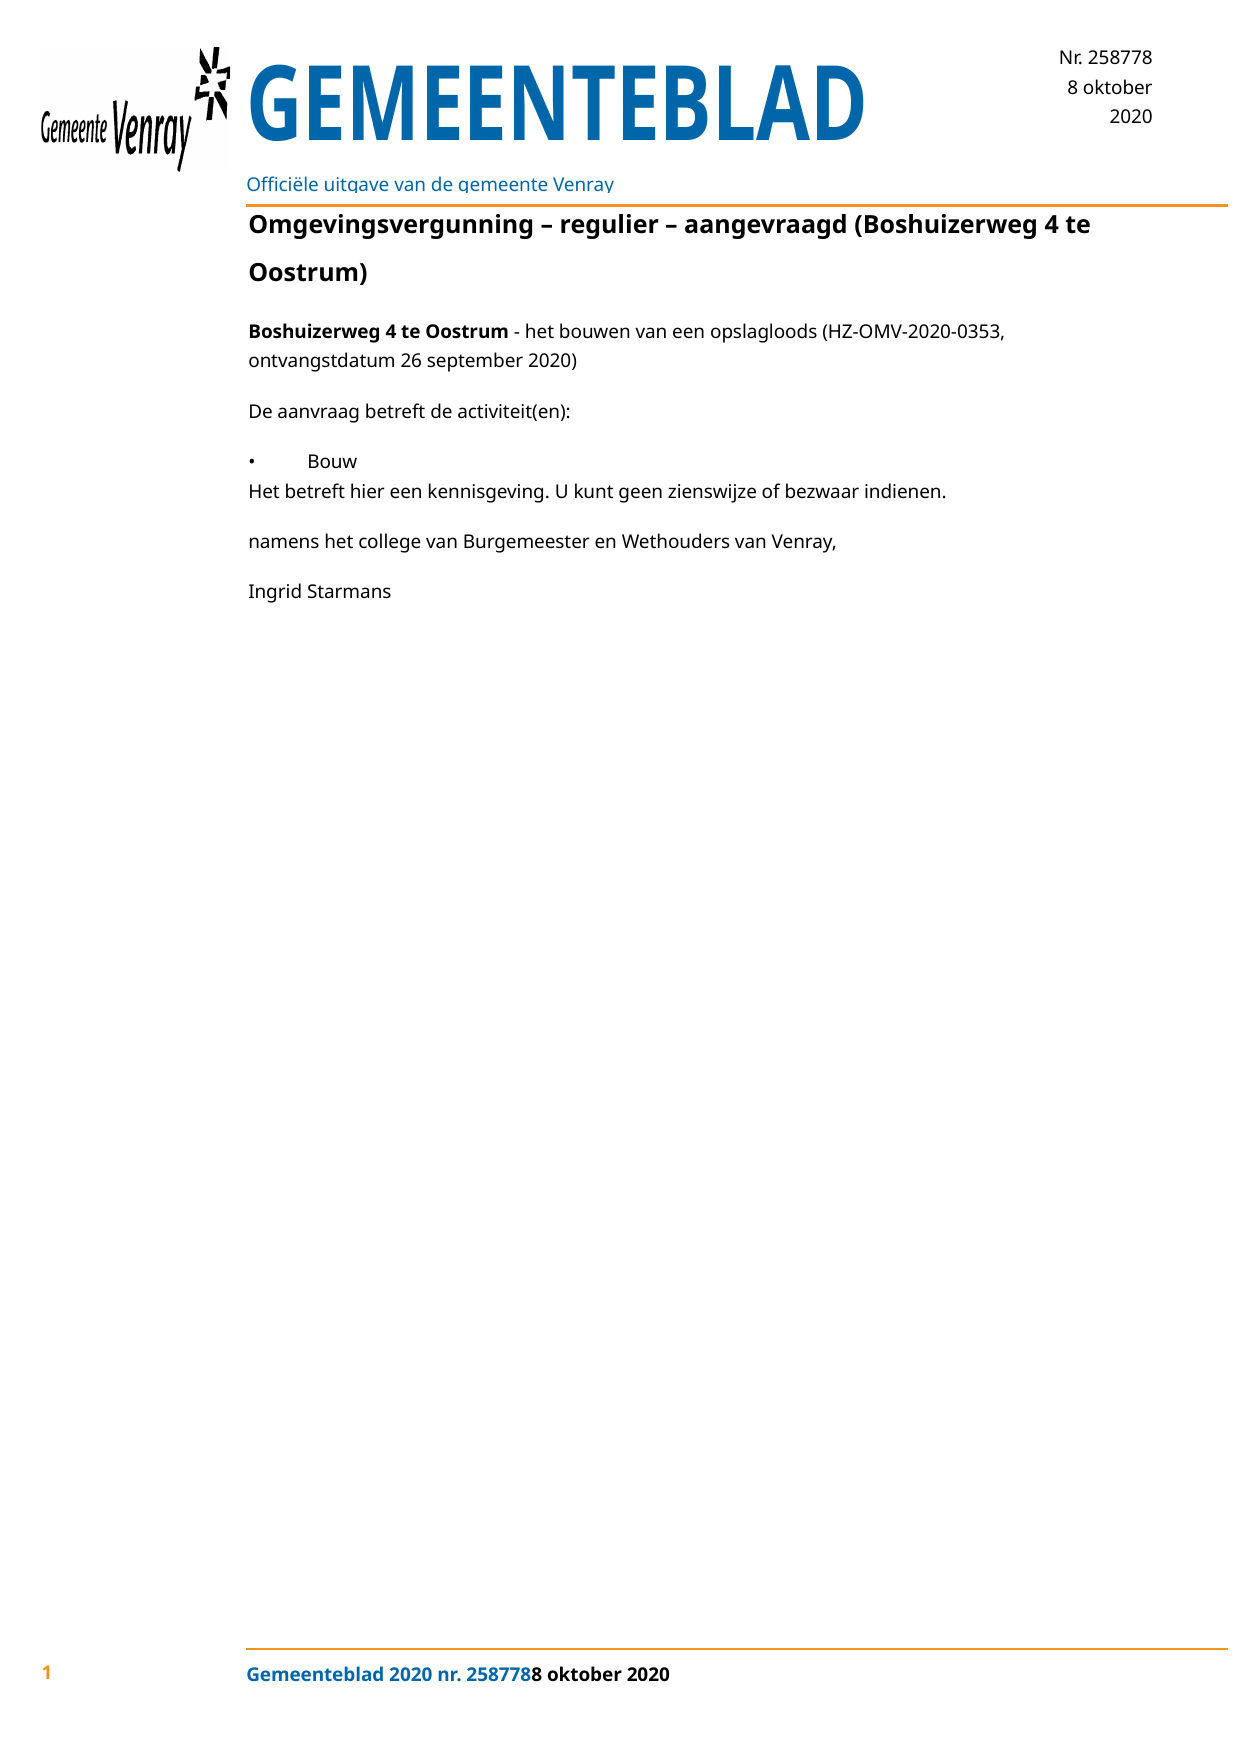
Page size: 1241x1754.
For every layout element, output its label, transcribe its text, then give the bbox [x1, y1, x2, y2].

text Ingrid Starmans [248, 579, 1152, 604]
text namens het college van Burgemeester en Wethouders van Venray, [248, 528, 1152, 554]
list Bouw [248, 448, 1152, 474]
text Het betreft hier een kennisgeving. U kunt geen zienswijze of bezwaar indienen. [248, 478, 1152, 504]
text De aanvraag betreft de activiteit(en): [248, 398, 1152, 424]
picture [41, 47, 231, 172]
text Omgevingsvergunning – regulier – aangevraagd (Boshuizerweg 4 te Oostrum) [248, 207, 1152, 288]
text Boshuizerweg 4 te Oostrum - het bouwen van een opslagloods (HZ-OMV-2020-0353, ontvangstdatum 26 september 2020) [248, 318, 1152, 373]
